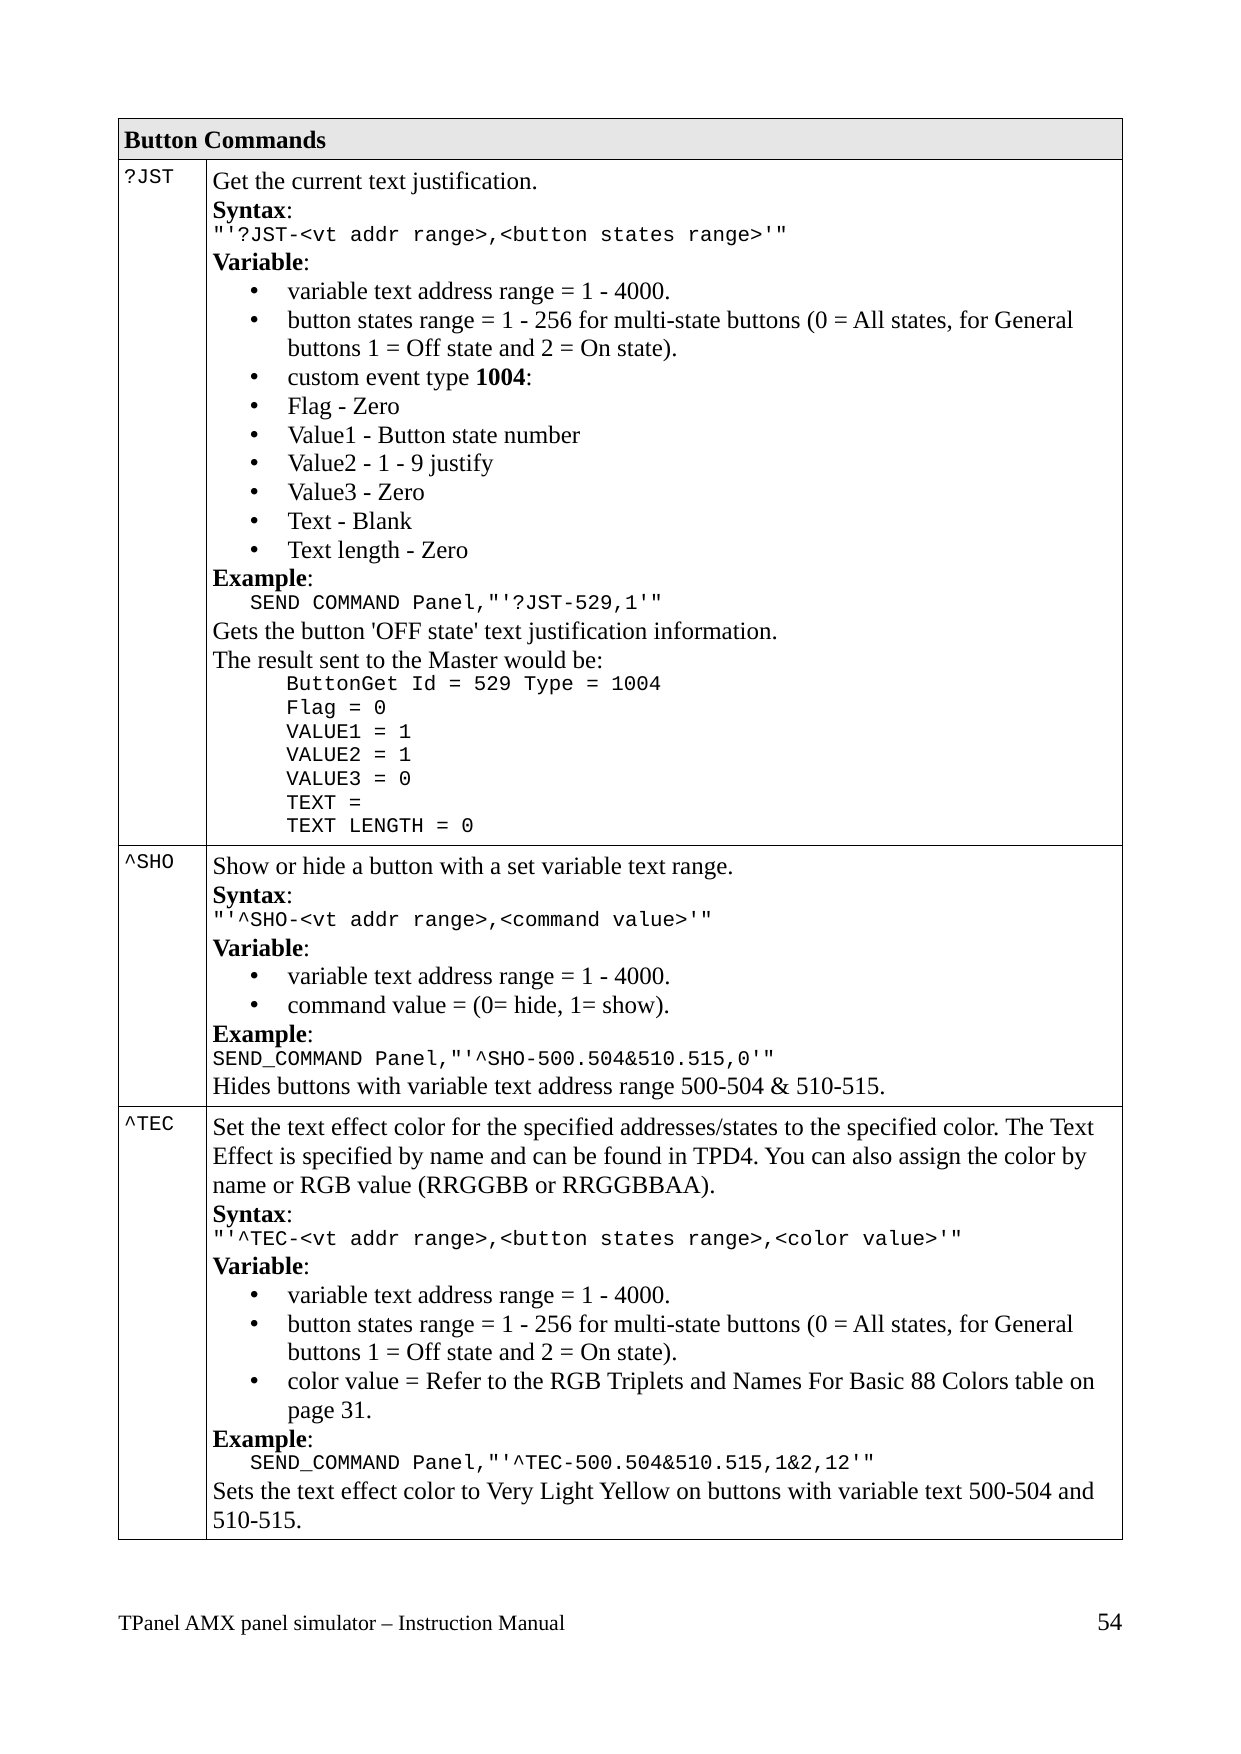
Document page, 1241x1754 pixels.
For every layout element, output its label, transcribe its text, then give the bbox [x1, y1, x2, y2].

table_cell ^SHO [119, 846, 206, 1106]
table_cell Show or hide a button with a set variable text range. Syntax: "'^SHO-<vt addr range>,<command value>'" Variable: variable text address range = 1 - 4000. command value = (0= hide, 1= show). Example: SEND_COMMAND Panel,"'^SHO-500.504&510.515,0'" Hides buttons with variable text address range 500-504 & 510-515. [207, 846, 1122, 1106]
table_cell ^TEC [119, 1107, 206, 1539]
table_cell Set the text effect color for the specified addresses/states to the specified color. The Text Effect is specified by name and can be found in TPD4. You can also assign the color by name or RGB value (RRGGBB or RRGGBBAA). Syntax: "'^TEC-<vt addr range>,<button states range>,<color value>'" Variable: variable text address range = 1 - 4000. button states range = 1 - 256 for multi-state buttons (0 = All states, for General buttons 1 = Off state and 2 = On state). color value = Refer to the RGB Triplets and Names For Basic 88 Colors table on page 31. Example: SEND_COMMAND Panel,"'^TEC-500.504&510.515,1&2,12'" Sets the text effect color to Very Light Yellow on buttons with variable text 500-504 and 510-515. [207, 1107, 1122, 1539]
table_header Button Commands [119, 119, 1122, 159]
table_cell ?JST [119, 160, 206, 845]
table_cell Get the current text justification. Syntax: "'?JST-<vt addr range>,<button states range>'" Variable: variable text address range = 1 - 4000. button states range = 1 - 256 for multi-state buttons (0 = All states, for General buttons 1 = Off state and 2 = On state). custom event type 1004: Flag - Zero Value1 - Button state number Value2 - 1 - 9 justify Value3 - Zero Text - Blank Text length - Zero Example: SEND COMMAND Panel,"'?JST-529,1'" Gets the button 'OFF state' text justification information. The result sent to the Master would be: ButtonGet Id = 529 Type = 1004 Flag = 0 VALUE1 = 1 VALUE2 = 1 VALUE3 = 0 TEXT = TEXT LENGTH = 0 [207, 160, 1122, 845]
